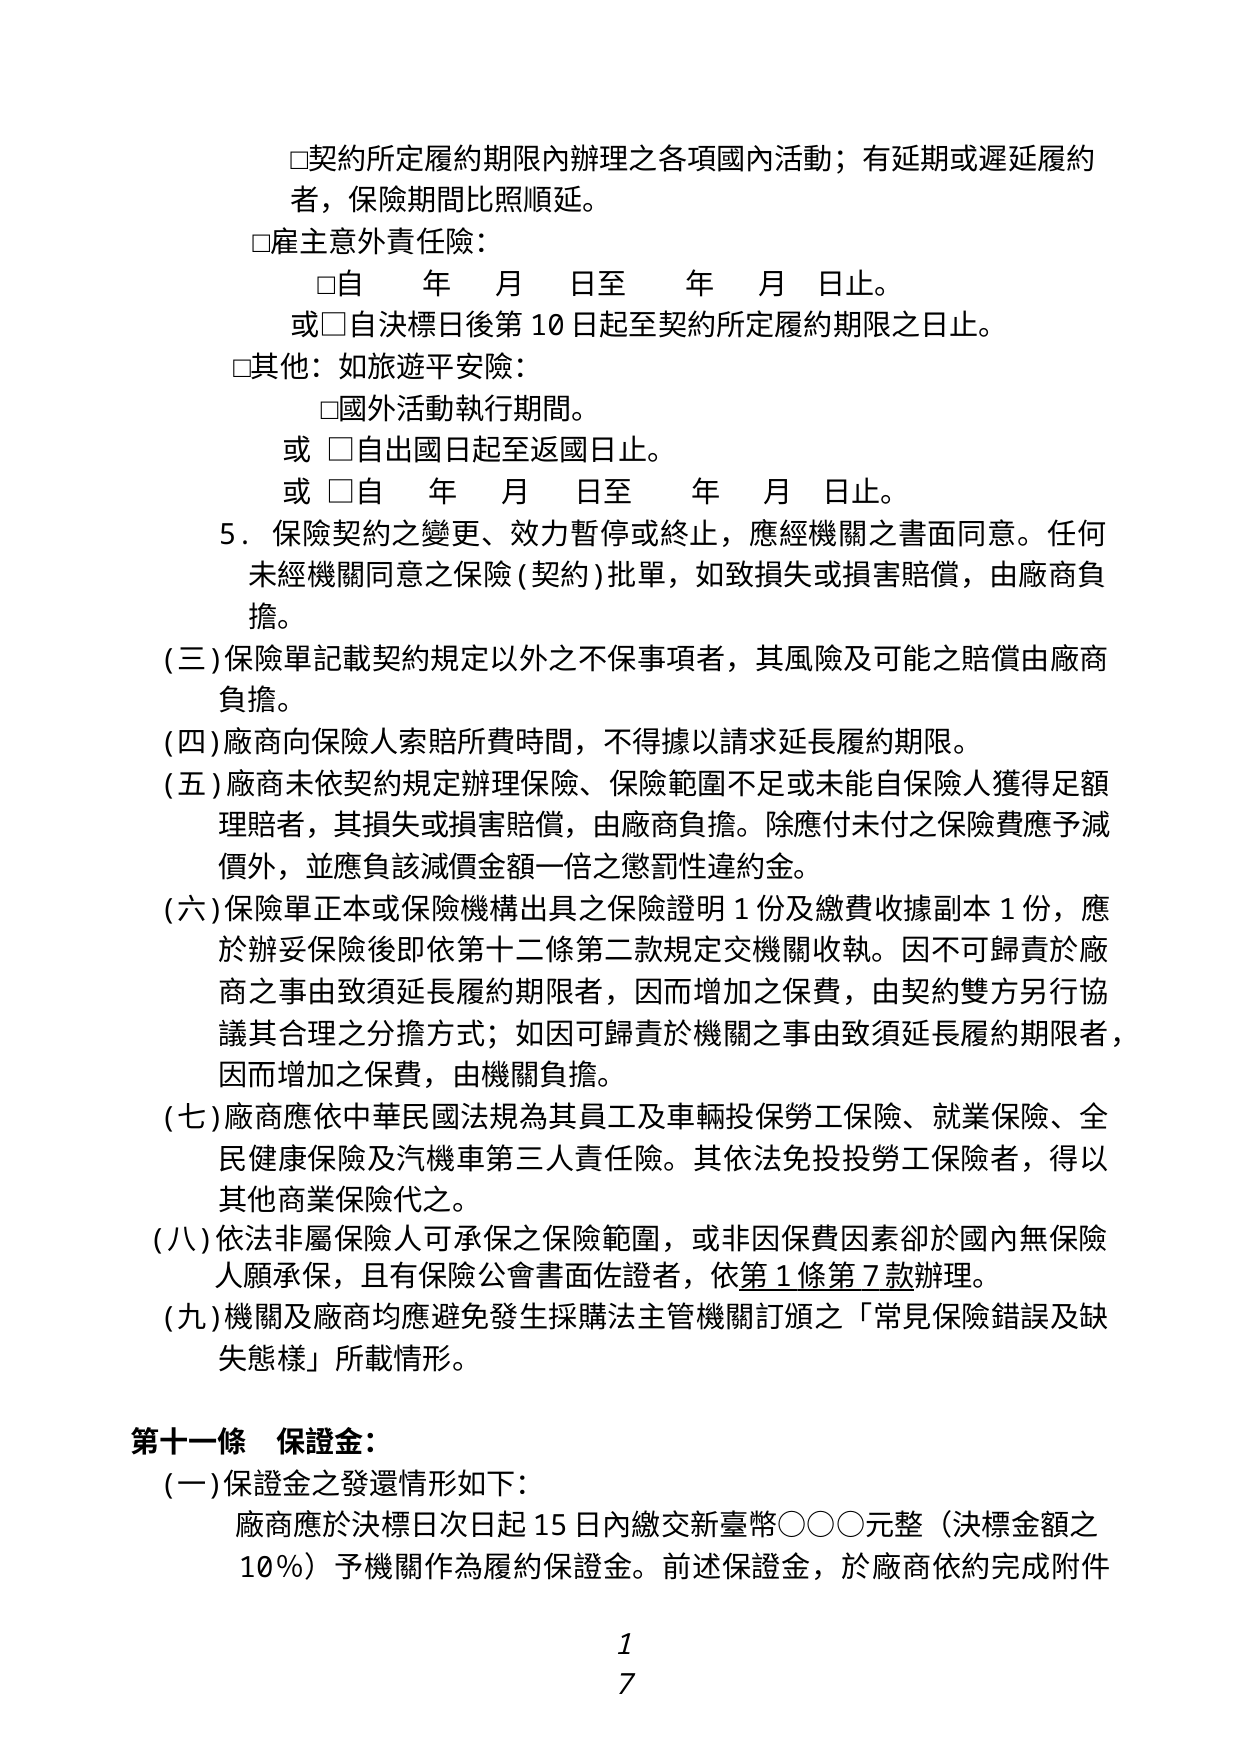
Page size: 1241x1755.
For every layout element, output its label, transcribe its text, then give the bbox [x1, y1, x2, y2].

text 第十一條 保證金： [130, 1419, 1110, 1461]
text (四)廠商向保險人索賠所費時間，不得據以請求延長履約期限。 [159, 719, 1110, 761]
text □其他：如旅遊平安險： [142, 344, 1110, 386]
text □自 年 月 日至 年 月 日止。 [317, 261, 1110, 302]
text (六)保險單正本或保險機構出具之保險證明1份及繳費收據副本1份，應於辦妥保險後即依第十二條第二款規定交機關收執。因不可歸責於廠商之事由致須延長履約期限者，因而增加之保費，由契約雙方另行協議其合理之分擔方式；如因可歸責於機關之事由致須延長履約期限者，因而增加之保費，由機關負擔。 [159, 886, 1110, 1094]
text 5. 保險契約之變更、效力暫停或終止，應經機關之書面同意。任何未經機關同意之保險(契約)批單，如致損失或損害賠償，由廠商負擔。 [218, 511, 1108, 636]
text 10％）予機關作為履約保證金。前述保證金，於廠商依約完成附件 [130, 1544, 1110, 1586]
text (九)機關及廠商均應避免發生採購法主管機關訂頒之「常見保險錯誤及缺失態樣」所載情形。 [159, 1294, 1110, 1377]
text 廠商應於決標日次日起15日內繳交新臺幣○○○元整（決標金額之 [130, 1502, 1110, 1544]
text 者，保險期間比照順延。 [130, 177, 1110, 219]
text 或 □自出國日起至返國日止。 [142, 427, 1110, 469]
text (五)廠商未依契約規定辦理保險、保險範圍不足或未能自保險人獲得足額理賠者，其損失或損害賠償，由廠商負擔。除應付未付之保險費應予減價外，並應負該減價金額一倍之懲罰性違約金。 [159, 761, 1110, 886]
text (七)廠商應依中華民國法規為其員工及車輛投保勞工保險、就業保險、全民健康保險及汽機車第三人責任險。其依法免投投勞工保險者，得以其他商業保險代之。 [159, 1094, 1110, 1219]
text □契約所定履約期限內辦理之各項國內活動；有延期或遲延履約 [130, 136, 1110, 177]
text 或□自決標日後第10日起至契約所定履約期限之日止。 [130, 302, 1110, 344]
text □國外活動執行期間。 [142, 386, 1110, 427]
text (一)保證金之發還情形如下： [159, 1461, 1110, 1502]
text □雇主意外責任險： [130, 219, 1110, 261]
text 或 □自 年 月 日至 年 月 日止。 [142, 469, 1110, 511]
text (三)保險單記載契約規定以外之不保事項者，其風險及可能之賠償由廠商負擔。 [159, 636, 1110, 719]
text (八)依法非屬保險人可承保之保險範圍，或非因保費因素卻於國內無保險人願承保，且有保險公會書面佐證者，依第1條第7款辦理。 [149, 1219, 1110, 1294]
